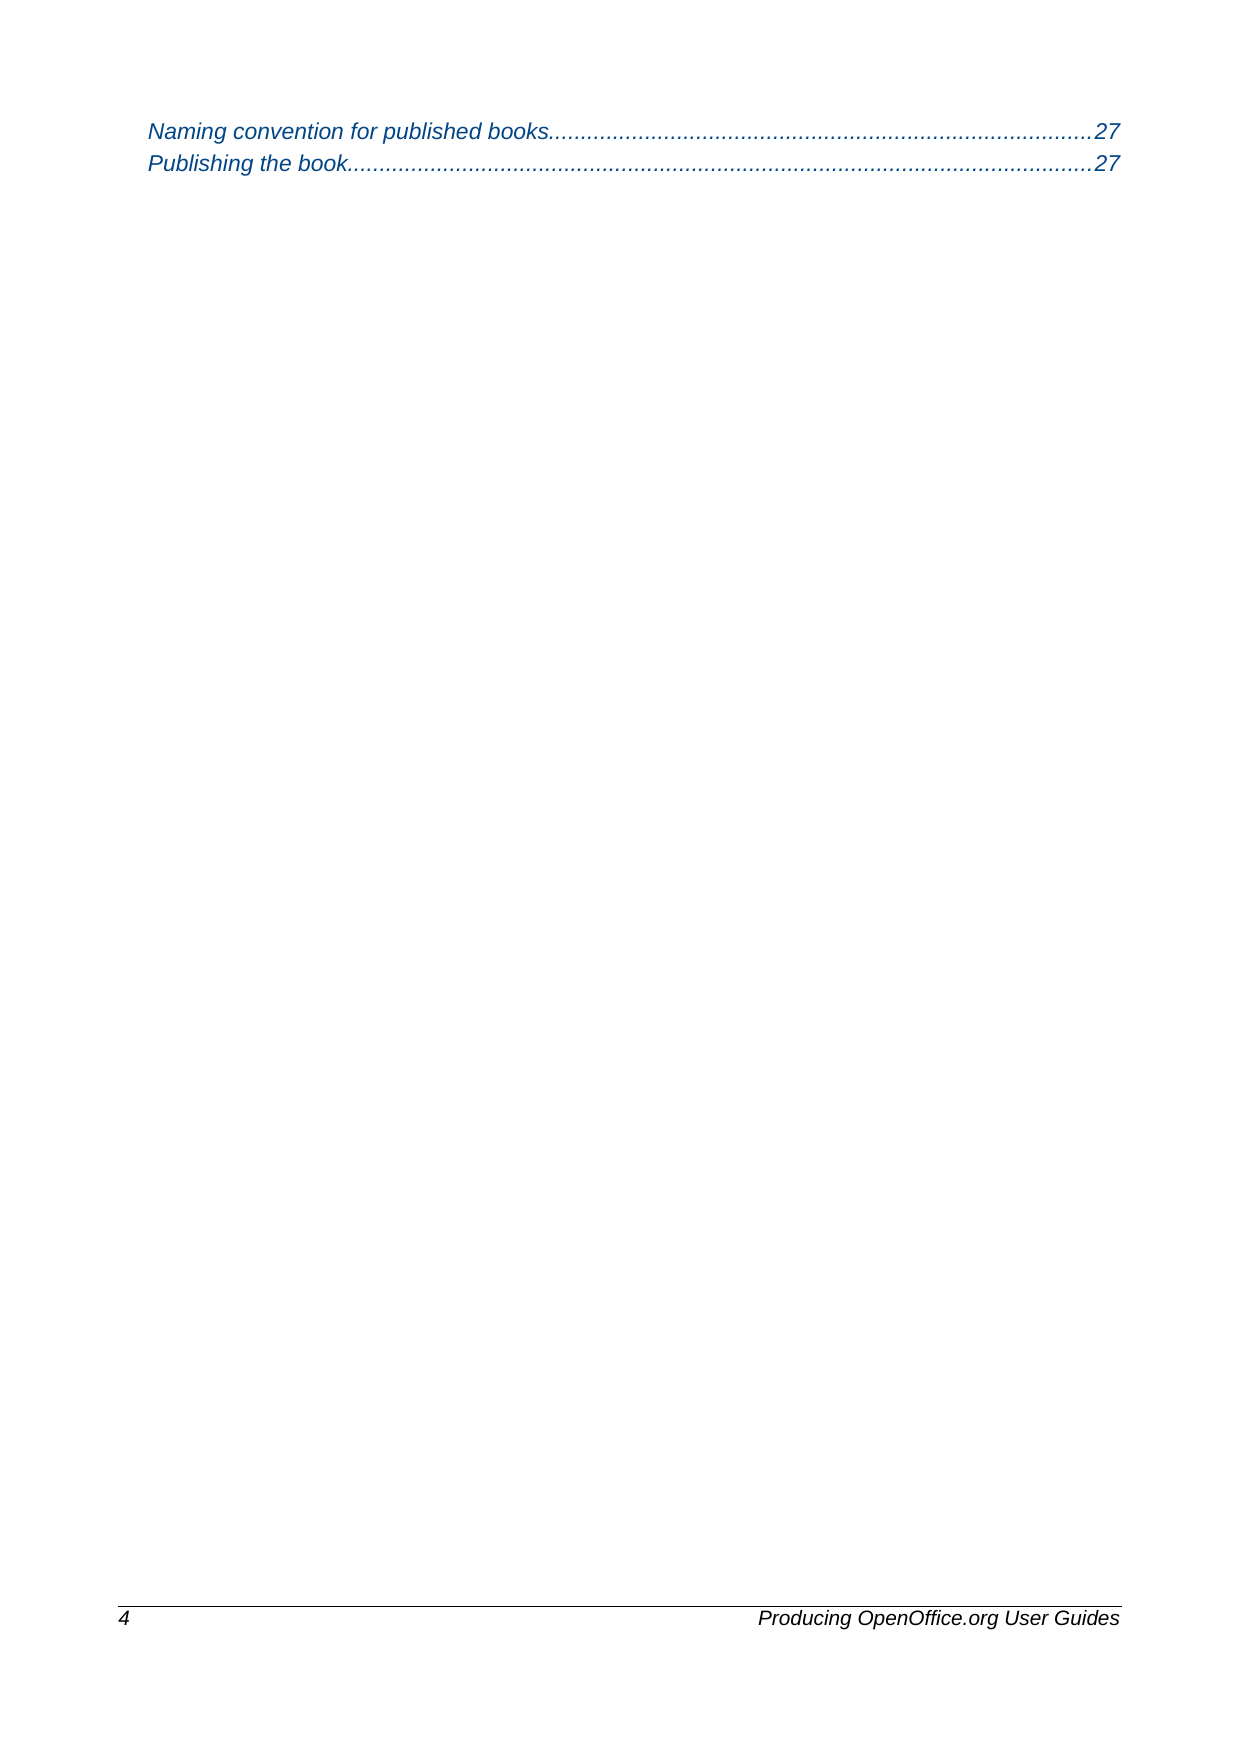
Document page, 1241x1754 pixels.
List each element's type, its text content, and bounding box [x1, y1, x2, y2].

text Naming convention for published books 27 [148, 118, 1122, 144]
text Publishing the book 27 [148, 150, 1122, 177]
